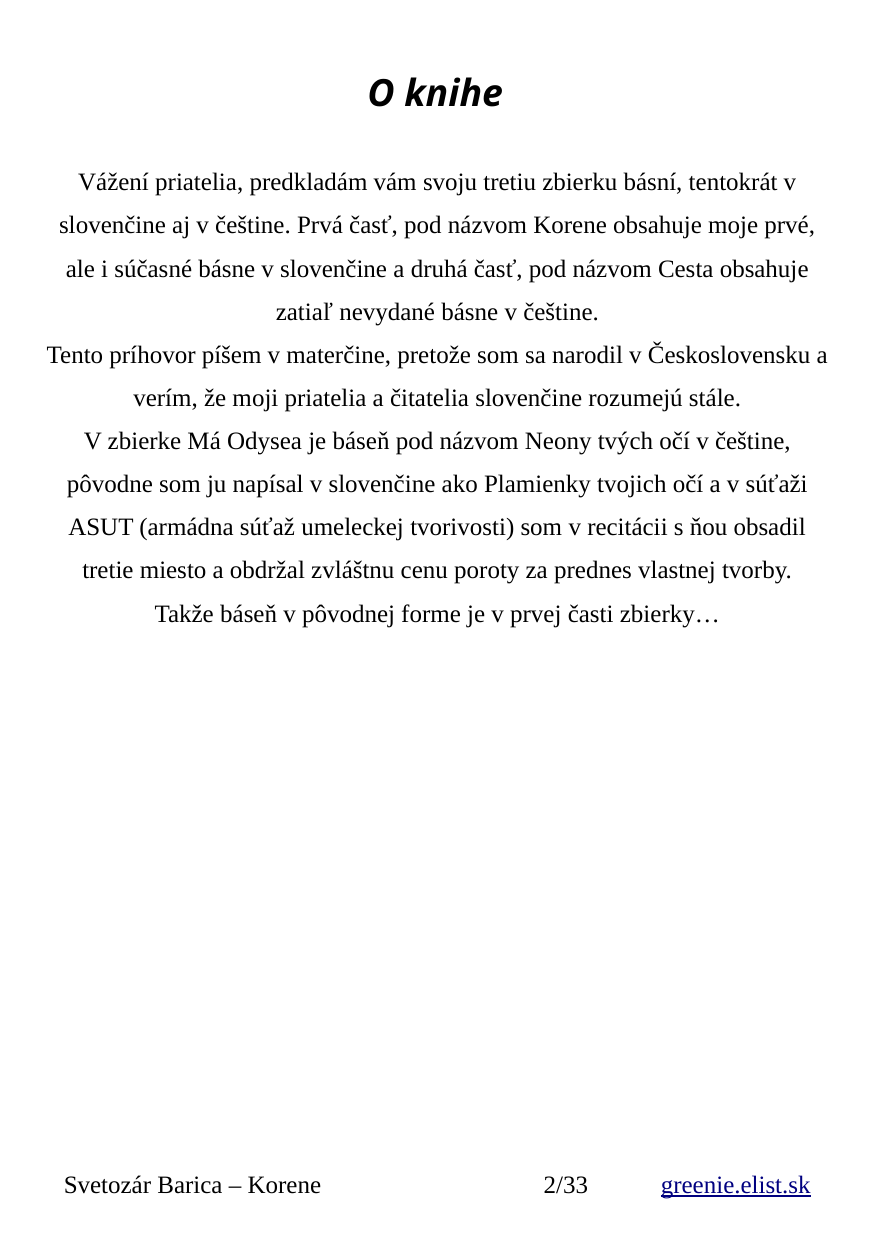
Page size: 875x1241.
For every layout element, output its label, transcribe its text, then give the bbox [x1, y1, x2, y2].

text Tento príhovor píšem v materčine, pretože som sa narodil v Československu a verím, že moji priatelia a čitatelia slovenčine rozumejú stále. [41, 340, 833, 412]
subtitle O knihe [41, 66, 833, 117]
text Vážení priatelia, predkladám vám svoju tretiu zbierku básní, tentokrát v slovenčine aj v češtine. Prvá časť, pod názvom Korene obsahuje moje prvé, ale i súčasné básne v slovenčine a druhá časť, pod názvom Cesta obsahuje zatiaľ nevydané básne v češtine. [41, 167, 833, 326]
text Takže báseň v pôvodnej forme je v prvej časti zbierky… [41, 599, 833, 627]
text V zbierke Má Odysea je báseň pod názvom Neony tvých očí v češtine, pôvodne som ju napísal v slovenčine ako Plamienky tvojich očí a v súťaži ASUT (armádna súťaž umeleckej tvorivosti) som v recitácii s ňou obsadil tretie miesto a obdržal zvláštnu cenu poroty za prednes vlastnej tvorby. [41, 426, 833, 584]
